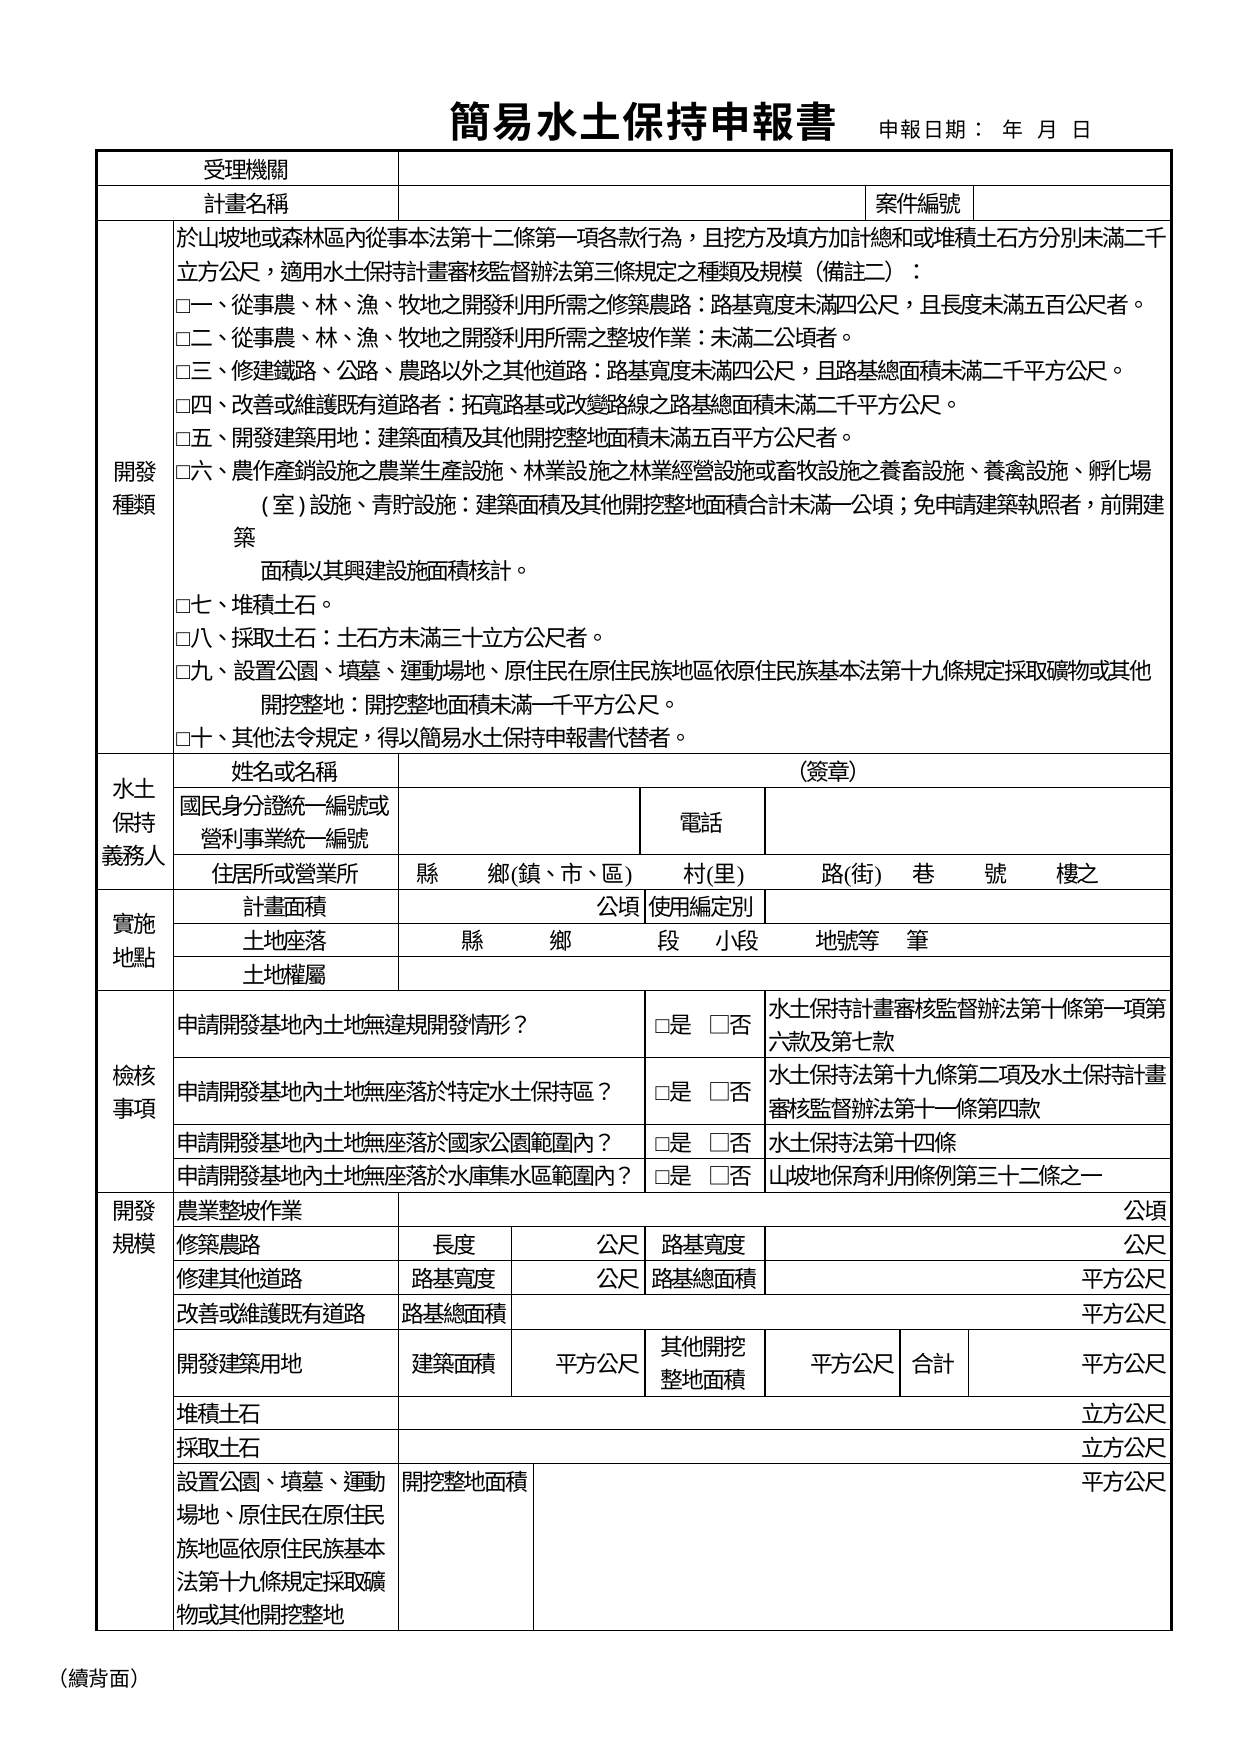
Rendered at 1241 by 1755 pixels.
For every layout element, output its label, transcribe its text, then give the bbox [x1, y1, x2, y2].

table_cell 國民身分證統一編號或 營利事業統一編號 [174, 788, 398, 854]
table_cell □是 □否 [646, 1159, 764, 1192]
table_cell 土地權屬 [174, 957, 398, 990]
table_cell 使用編定別 [646, 890, 764, 922]
table_cell 水土保持法第十四條 [766, 1125, 1170, 1158]
table_cell 長度 [399, 1227, 511, 1260]
table_cell 平方公尺 [512, 1295, 1170, 1329]
table_cell 立方公尺 [399, 1397, 1170, 1429]
table_cell 申請開發基地內土地無座落於水庫集水區範圍內？ [174, 1159, 644, 1192]
table_cell 修築農路 [174, 1227, 398, 1260]
table_cell 修建其他道路 [174, 1261, 398, 1294]
table_cell 申請開發基地內土地無座落於國家公園範圍內？ [174, 1125, 644, 1158]
table_cell 檢核 事項 [98, 991, 173, 1192]
table_cell 水土 保持 義務人 [98, 754, 173, 889]
table_cell □是 □否 [646, 1058, 764, 1124]
table_cell 於山坡地或森林區內從事本法第十二條第一項各款行為，且挖方及填方加計總和或堆積土石方分別未滿二千立方公尺，適用水土保持計畫審核監督辦法第三條規定之種類及規模（備註二）： □一、從事農、林、漁、牧地之開發利用所需之修築農路：路基寬度未滿四公尺，且長度未滿五百公尺者。 □二、從事農、林、漁、牧地之開發利用所需之整坡作業：未滿二公頃者。 □三、修建鐵路、公路、農路以外之其他道路：路基寬度未滿四公尺，且路基總面積未滿二千平方公尺。 □四、改善或維護既有道路者：拓寬路基或改變路線之路基總面積未滿二千平方公尺。 □五、開發建築用地：建築面積及其他開挖整地面積未滿五百平方公尺者。 □六、農作產銷設施之農業生產設施、林業設施之林業經營設施或畜牧設施之養畜設施、養禽設施、孵化場 (室)設施、青貯設施：建築面積及其他開挖整地面積合計未滿一公頃；免申請建築執照者，前開建築 面積以其興建設施面積核計。 □七、堆積土石。 □八、採取土石：土石方未滿三十立方公尺者。 □九、設置公園、墳墓、運動場地、原住民在原住民族地區依原住民族基本法第十九條規定採取礦物或其他 開挖整地：開挖整地面積未滿一千平方公尺。 □十、其他法令規定，得以簡易水土保持申報書代替者。 [174, 221, 1170, 753]
table_cell 縣 鄉 段 小段 地號等 筆 [399, 924, 1170, 956]
table_cell [399, 186, 865, 219]
table_cell 合計 [901, 1330, 968, 1396]
table_cell 開挖整地面積 [399, 1464, 533, 1630]
table_cell 電話 [641, 788, 764, 854]
table_cell 住居所或營業所 [174, 855, 398, 889]
table_cell 公尺 [512, 1227, 644, 1260]
table_cell 山坡地保育利用條例第三十二條之一 [766, 1159, 1170, 1192]
table_cell [399, 957, 1170, 990]
table_cell 路基寬度 [646, 1227, 764, 1260]
table_cell 申請開發基地內土地無違規開發情形？ [174, 991, 644, 1057]
table_cell 平方公尺 [512, 1330, 644, 1396]
text 簡易水土保持申報書 申報日期： 年 月 日 [148, 89, 1093, 149]
table_cell 平方公尺 [766, 1261, 1170, 1294]
table_cell （簽章） [399, 754, 1170, 787]
table_cell 路基總面積 [646, 1261, 764, 1294]
table_cell 計畫名稱 [98, 186, 398, 219]
table_cell 開發種類 [98, 221, 173, 753]
table_cell 堆積土石 [174, 1397, 398, 1429]
table_cell 土地座落 [174, 924, 398, 956]
table_cell [974, 186, 1170, 219]
table_cell [766, 788, 1170, 854]
table_cell 水土保持計畫審核監督辦法第十條第一項第六款及第七款 [766, 991, 1170, 1057]
table_cell 改善或維護既有道路 [174, 1295, 398, 1329]
table_cell 縣 鄉(鎮、市、區) 村(里) 路(街) 巷 號 樓之 [399, 855, 1170, 889]
table_cell 案件編號 [866, 186, 973, 219]
table_cell 計畫面積 [174, 890, 398, 922]
table_cell 申請開發基地內土地無座落於特定水土保持區？ [174, 1058, 644, 1124]
table_cell 水土保持法第十九條第二項及水土保持計畫審核監督辦法第十一條第四款 [766, 1058, 1170, 1124]
table_cell 平方公尺 [766, 1330, 899, 1396]
table_header 受理機關 [98, 152, 398, 185]
table_cell 公頃 [399, 1193, 1170, 1226]
table_cell 立方公尺 [399, 1430, 1170, 1463]
text [47, 1693, 197, 1723]
table_cell 開發 規模 [98, 1193, 173, 1630]
table_header [399, 152, 1170, 185]
table_cell 採取土石 [174, 1430, 398, 1463]
table_cell [399, 788, 639, 854]
table_cell 姓名或名稱 [174, 754, 398, 787]
table_cell 其他開挖 整地面積 [646, 1330, 764, 1396]
table_cell [766, 890, 1170, 922]
table_cell □是 □否 [646, 1125, 764, 1158]
table_cell 實施 地點 [98, 890, 173, 990]
table_cell 公尺 [766, 1227, 1170, 1260]
table_cell 路基寬度 [399, 1261, 511, 1294]
table_cell 平方公尺 [969, 1330, 1170, 1396]
table_cell 農業整坡作業 [174, 1193, 398, 1226]
table_cell □是 □否 [646, 991, 764, 1057]
table_cell 公尺 [512, 1261, 644, 1294]
table_cell 建築面積 [399, 1330, 511, 1396]
table_cell 平方公尺 [534, 1464, 1170, 1630]
text （續背面） [47, 1663, 197, 1693]
table_cell 開發建築用地 [174, 1330, 398, 1396]
table_cell 設置公園、墳墓、運動場地、原住民在原住民族地區依原住民族基本法第十九條規定採取礦物或其他開挖整地 [174, 1464, 398, 1630]
table_cell 公頃 [399, 890, 644, 922]
table_cell 路基總面積 [399, 1295, 511, 1329]
